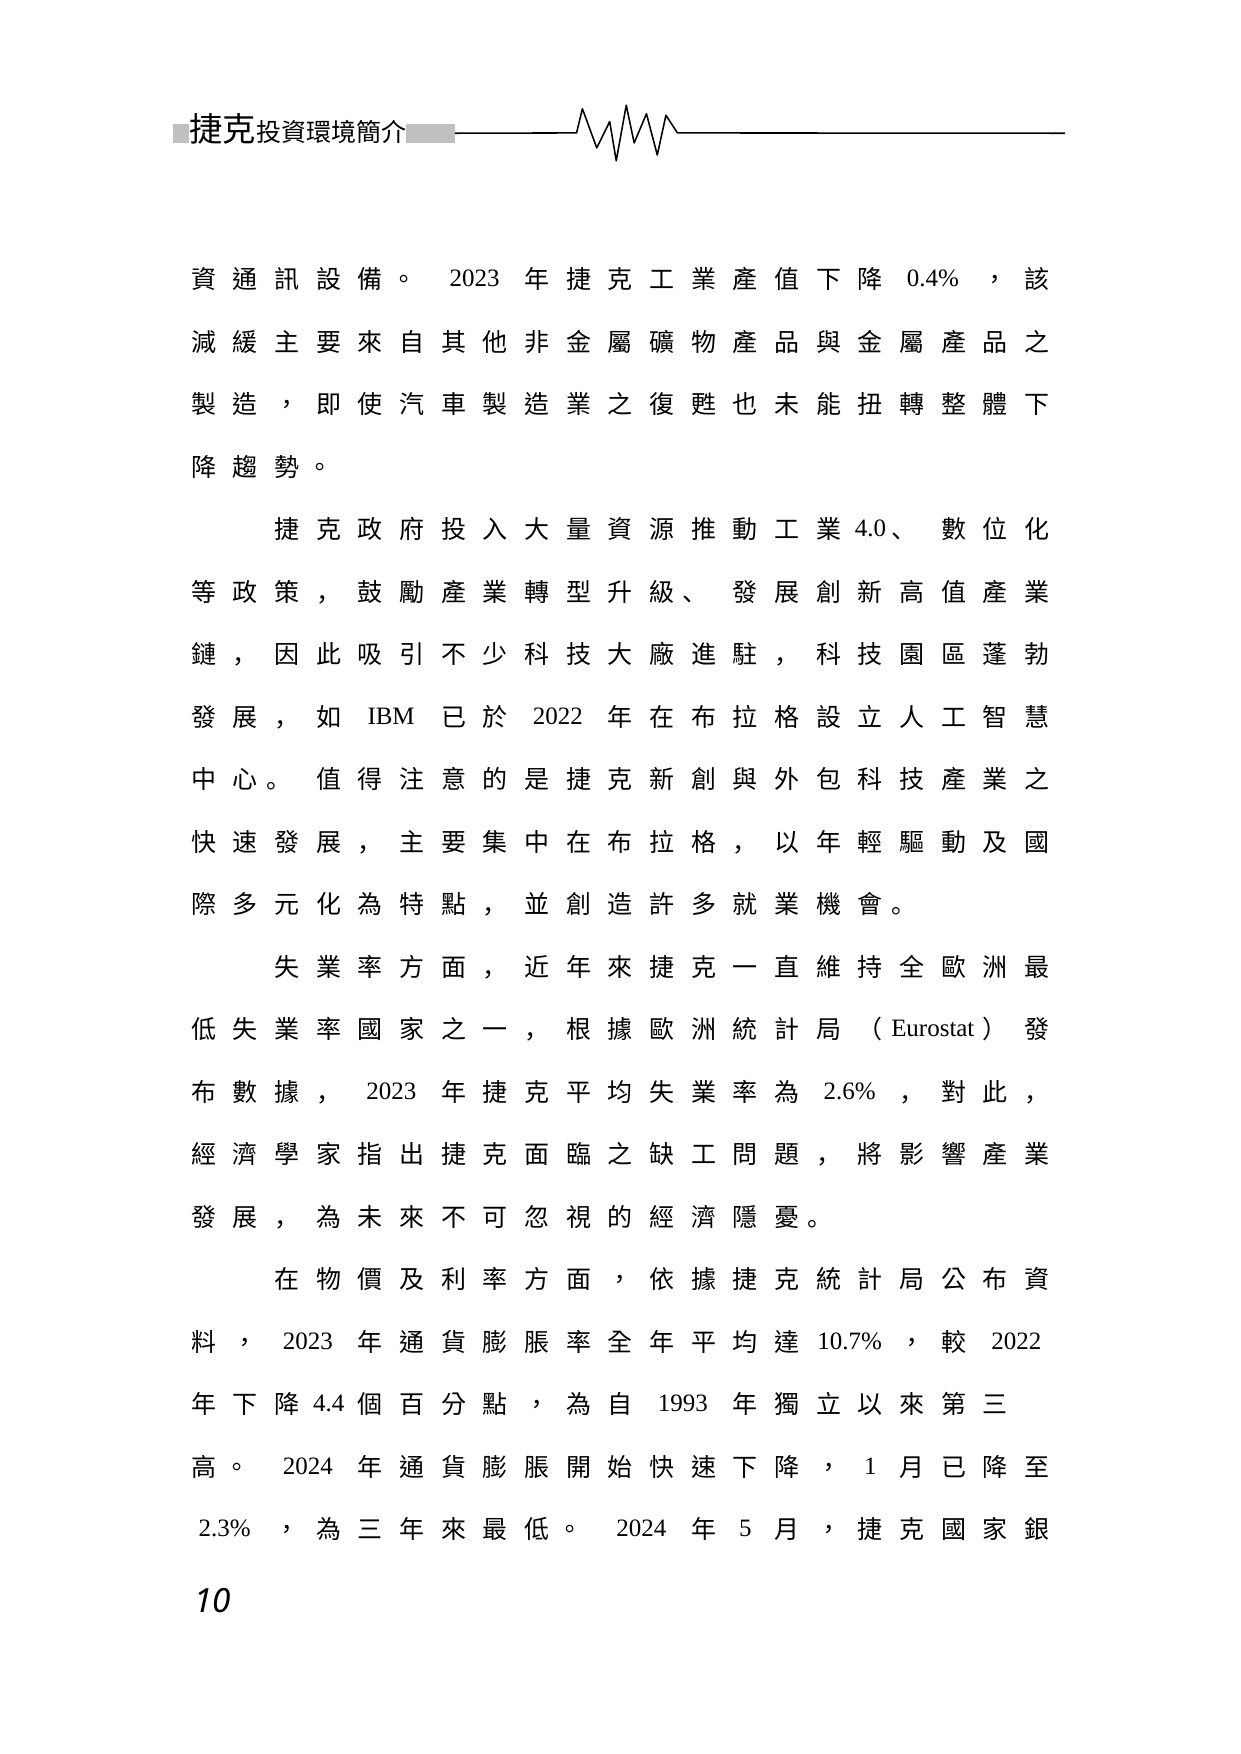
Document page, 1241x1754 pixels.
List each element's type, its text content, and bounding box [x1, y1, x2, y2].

text 失業率方面，近年來捷克一直維持全歐洲最低失業率國家之一，根據歐洲統計局（Eurostat）發布數據，2023年捷克平均失業率為2.6%，對此，經濟學家指出捷克面臨之缺工問題，將影響產業發展，為未來不可忽視的經濟隱憂。 [183, 924, 1058, 1236]
text 捷克政府投入大量資源推動工業4.0、數位化等政策，鼓勵產業轉型升級、發展創新高值產業鏈，因此吸引不少科技大廠進駐，科技園區蓬勃發展，如IBM已於2022年在布拉格設立人工智慧中心。值得注意的是捷克新創與外包科技產業之快速發展，主要集中在布拉格，以年輕驅動及國際多元化為特點，並創造許多就業機會。 [183, 486, 1058, 924]
text 資通訊設備。2023年捷克工業產值下降0.4%，該減緩主要來自其他非金屬礦物產品與金屬產品之製造，即使汽車製造業之復甦也未能扭轉整體下降趨勢。 [183, 236, 1058, 486]
text 在物價及利率方面，依據捷克統計局公布資料，2023年通貨膨脹率全年平均達10.7%，較2022年下降4.4個百分點，為自1993年獨立以來第三高。2024年通貨膨脹開始快速下降，1月已降至2.3%，為三年來最低。2024年5月，捷克國家銀 [183, 1236, 1058, 1549]
